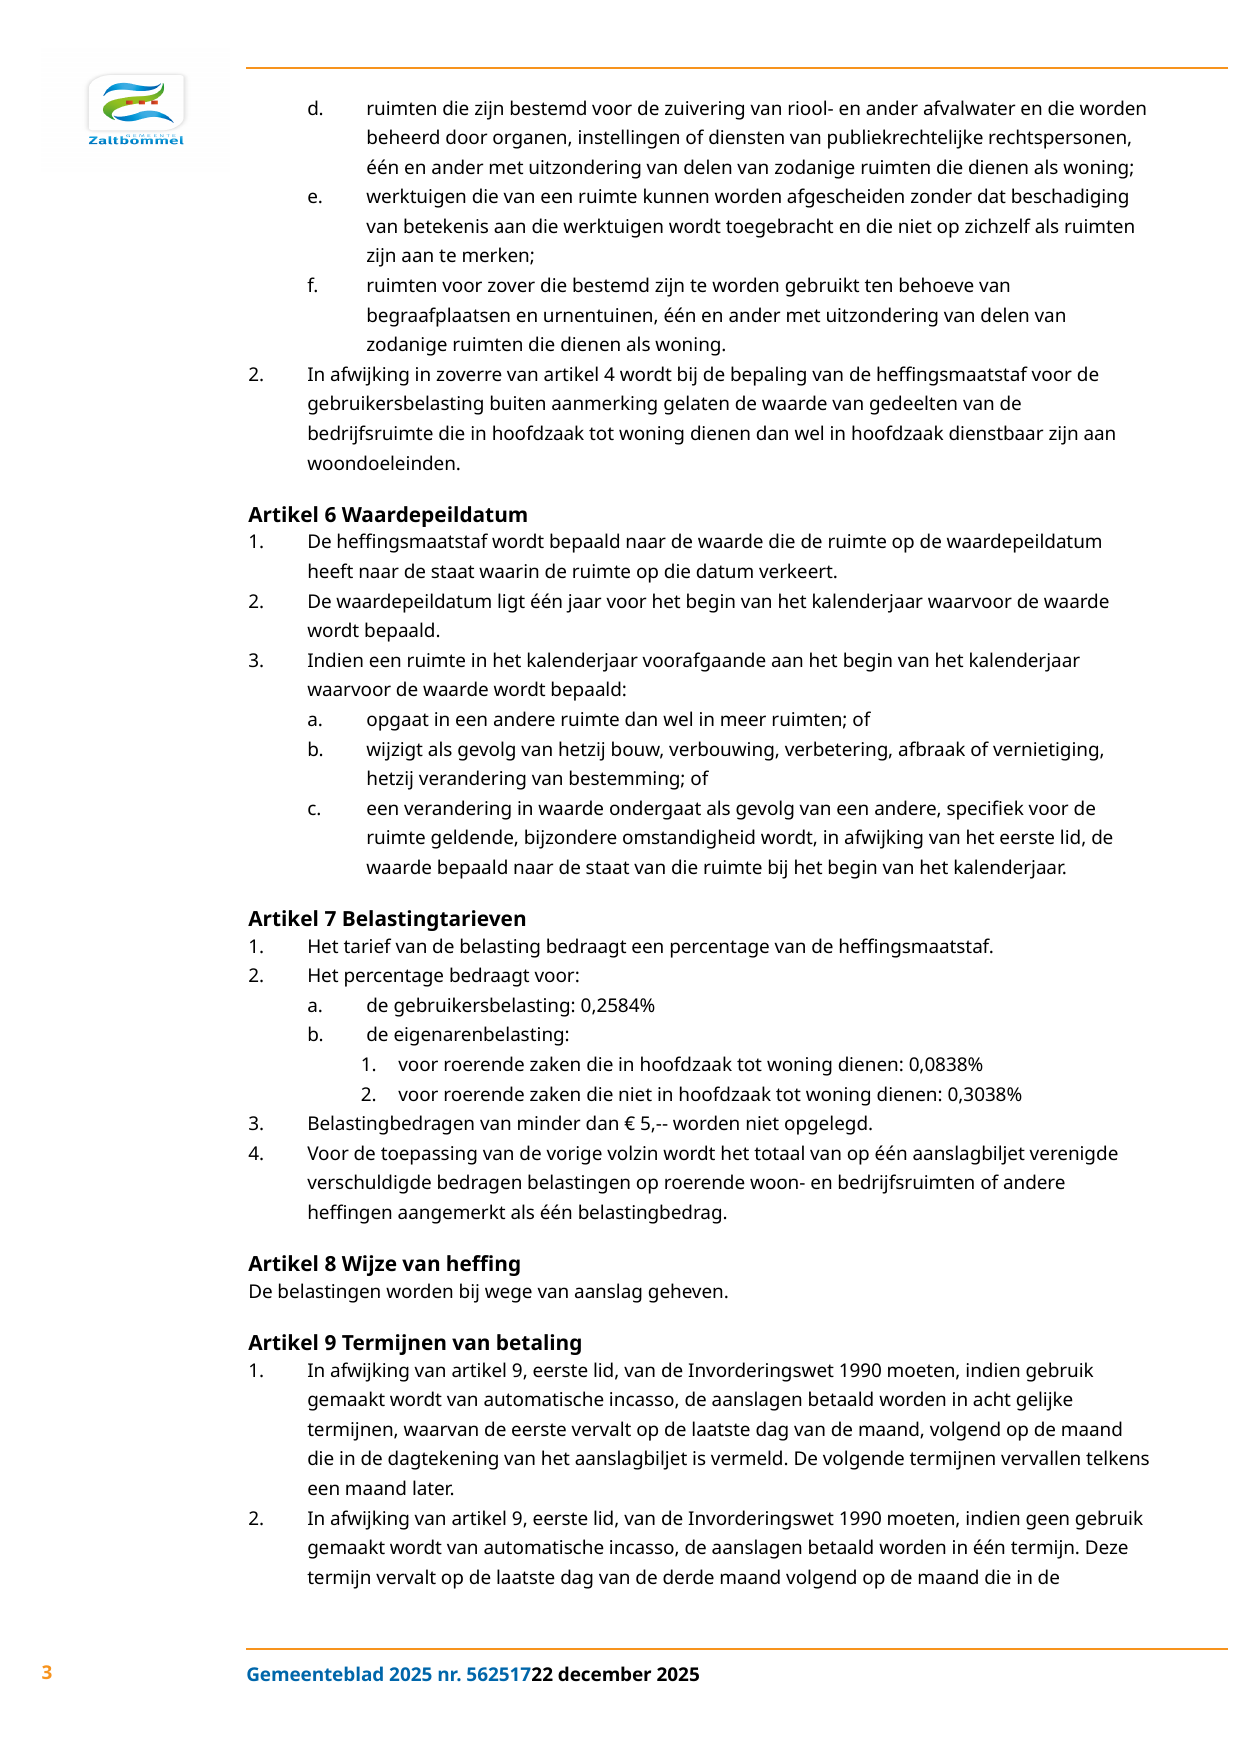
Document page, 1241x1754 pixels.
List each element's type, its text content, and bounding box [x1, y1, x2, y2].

list een verandering in waarde ondergaat als gevolg van een andere, specifiek voor de ruimte geldende, bijzondere omstandigheid wordt, in afwijking van het eerste lid, de waarde bepaald naar de staat van die ruimte bij het begin van het kalenderjaar. [307, 795, 1152, 880]
list voor roerende zaken die in hoofdzaak tot woning dienen: 0,0838% [361, 1051, 1152, 1077]
list Voor de toepassing van de vorige volzin wordt het totaal van op één aanslagbiljet verenigde verschuldigde bedragen belastingen op roerende woon- en bedrijfsruimten of andere heffingen aangemerkt als één belastingbedrag. [248, 1140, 1152, 1225]
list opgaat in een andere ruimte dan wel in meer ruimten; of [307, 706, 1152, 732]
list voor roerende zaken die niet in hoofdzaak tot woning dienen: 0,3038% [361, 1081, 1152, 1107]
text Artikel 6 Waardepeildatum [248, 500, 1152, 529]
list De heffingsmaatstaf wordt bepaald naar de waarde die de ruimte op de waardepeildatum heeft naar de staat waarin de ruimte op die datum verkeert. [248, 529, 1152, 584]
text Artikel 9 Termijnen van betaling [248, 1328, 1152, 1357]
list ruimten die zijn bestemd voor de zuivering van riool- en ander afvalwater en die worden beheerd door organen, instellingen of diensten van publiekrechtelijke rechtspersonen, één en ander met uitzondering van delen van zodanige ruimten die dienen als woning; [307, 95, 1152, 180]
list In afwijking in zoverre van artikel 4 wordt bij de bepaling van de heffingsmaatstaf voor de gebruikersbelasting buiten aanmerking gelaten de waarde van gedeelten van de bedrijfsruimte die in hoofdzaak tot woning dienen dan wel in hoofdzaak dienstbaar zijn aan woondoeleinden. [248, 361, 1152, 476]
list Belastingbedragen van minder dan € 5,-- worden niet opgelegd. [248, 1110, 1152, 1136]
list de gebruikersbelasting: 0,2584% [307, 992, 1152, 1018]
text Artikel 7 Belastingtarieven [248, 904, 1152, 933]
list Het tarief van de belasting bedraagt een percentage van de heffingsmaatstaf. [248, 933, 1152, 959]
list Indien een ruimte in het kalenderjaar voorafgaande aan het begin van het kalenderjaar waarvoor de waarde wordt bepaald: [248, 647, 1152, 702]
list In afwijking van artikel 9, eerste lid, van de Invorderingswet 1990 moeten, indien gebruik gemaakt wordt van automatische incasso, de aanslagen betaald worden in acht gelijke termijnen, waarvan de eerste vervalt op de laatste dag van de maand, volgend op de maand die in de dagtekening van het aanslagbiljet is vermeld. De volgende termijnen vervallen telkens een maand later. [248, 1357, 1152, 1501]
list ruimten voor zover die bestemd zijn te worden gebruikt ten behoeve van begraafplaatsen en urnentuinen, één en ander met uitzondering van delen van zodanige ruimten die dienen als woning. [307, 272, 1152, 357]
list In afwijking van artikel 9, eerste lid, van de Invorderingswet 1990 moeten, indien geen gebruik gemaakt wordt van automatische incasso, de aanslagen betaald worden in één termijn. Deze termijn vervalt op de laatste dag van de derde maand volgend op de maand die in de [248, 1505, 1152, 1590]
list wijzigt als gevolg van hetzij bouw, verbouwing, verbetering, afbraak of vernietiging, hetzij verandering van bestemming; of [307, 736, 1152, 791]
list werktuigen die van een ruimte kunnen worden afgescheiden zonder dat beschadiging van betekenis aan die werktuigen wordt toegebracht en die niet op zichzelf als ruimten zijn aan te merken; [307, 183, 1152, 268]
list De waardepeildatum ligt één jaar voor het begin van het kalenderjaar waarvoor de waarde wordt bepaald. [248, 588, 1152, 643]
picture [41, 47, 231, 172]
list de eigenarenbelasting: [307, 1022, 1152, 1047]
text De belastingen worden bij wege van aanslag geheven. [248, 1278, 1152, 1304]
list Het percentage bedraagt voor: [248, 962, 1152, 988]
text Artikel 8 Wijze van heffing [248, 1249, 1152, 1278]
